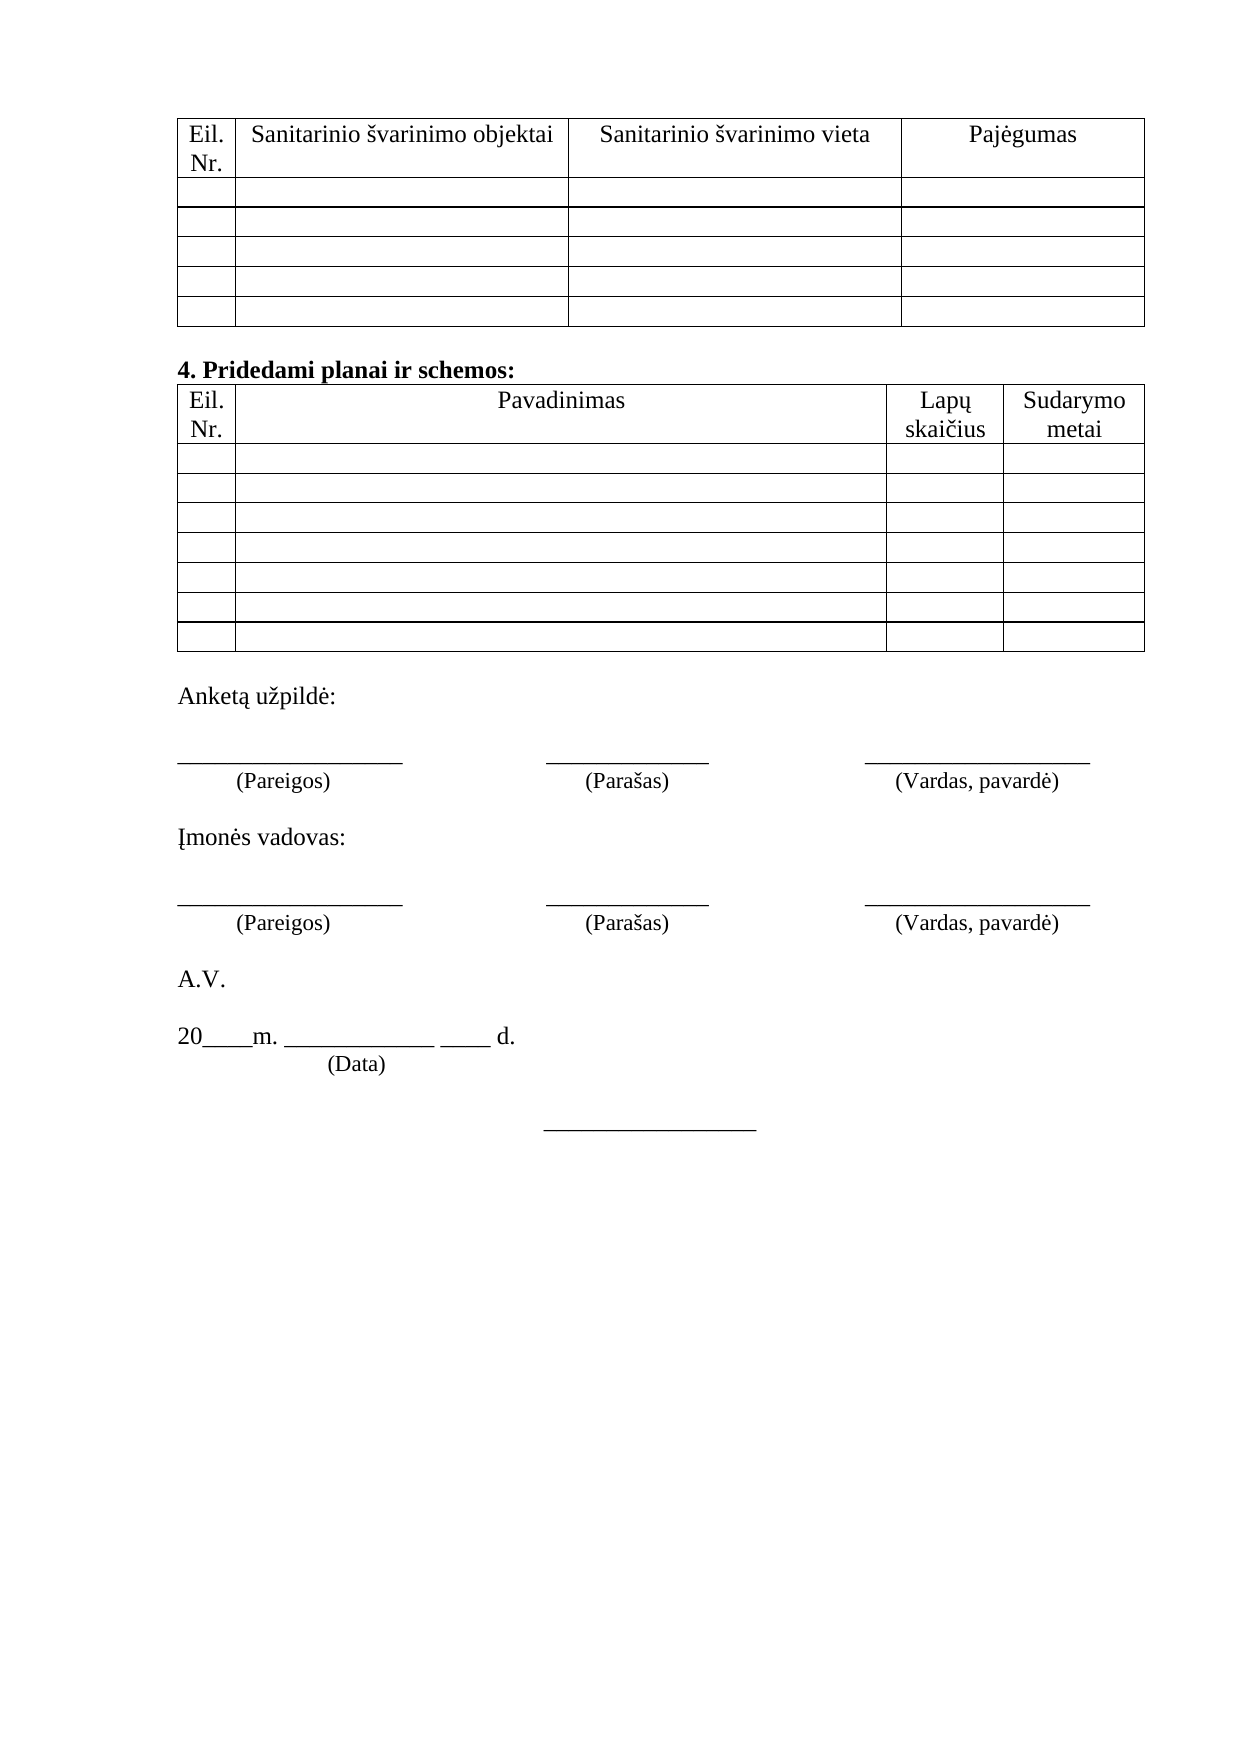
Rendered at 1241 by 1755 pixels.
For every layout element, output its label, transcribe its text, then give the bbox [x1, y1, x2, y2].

table_header Sanitarinio švarinimo vieta [569, 119, 901, 177]
table_cell [178, 444, 235, 472]
table_cell [236, 237, 568, 266]
table_cell [236, 178, 568, 206]
table_cell [236, 267, 568, 296]
table_header Pajėgumas [902, 119, 1144, 177]
table_cell [902, 237, 1144, 266]
table_cell [902, 297, 1144, 326]
table_cell [569, 208, 901, 236]
table_cell [887, 533, 1003, 562]
table_cell [1004, 503, 1144, 532]
table_cell [236, 474, 886, 502]
table_header Lapų skaičius [887, 385, 1003, 443]
table_cell [236, 208, 568, 236]
table_cell [569, 178, 901, 206]
table_cell [178, 503, 235, 532]
table_cell [178, 474, 235, 502]
table_cell [178, 563, 235, 592]
table_cell [178, 533, 235, 562]
text 20____m. ____________ ____ d. [177, 1021, 1122, 1050]
table_cell [1004, 593, 1144, 621]
table_cell [887, 593, 1003, 621]
table_cell [236, 503, 886, 532]
table_cell [887, 563, 1003, 592]
table_cell [887, 474, 1003, 502]
text Anketą užpildė: [177, 681, 1122, 710]
table_cell [887, 623, 1003, 651]
text (Data) [327, 1050, 1122, 1076]
table_cell [1004, 623, 1144, 651]
table_cell [569, 237, 901, 266]
table_cell [178, 297, 235, 326]
table_cell [569, 297, 901, 326]
table_cell [569, 267, 901, 296]
table_header Sudarymo metai [1004, 385, 1144, 443]
table_cell [178, 208, 235, 236]
text (Pareigos) (Parašas) (Vardas, pavardė) [177, 767, 1122, 794]
table_cell [1004, 444, 1144, 472]
table_cell [236, 623, 886, 651]
table_cell [178, 178, 235, 206]
text 4. Pridedami planai ir schemos: [177, 355, 1122, 384]
table_cell [178, 267, 235, 296]
table_cell [178, 237, 235, 266]
table_cell [902, 178, 1144, 206]
table_header Sanitarinio švarinimo objektai [236, 119, 568, 177]
table_cell [236, 563, 886, 592]
table_cell [236, 533, 886, 562]
table_cell [236, 297, 568, 326]
table_cell [1004, 533, 1144, 562]
text _________________ [177, 1105, 1122, 1134]
text __________________ _____________ __________________ [177, 738, 1122, 767]
text A.V. [177, 964, 1122, 992]
table_cell [236, 444, 886, 472]
table_cell [887, 503, 1003, 532]
table_cell [1004, 563, 1144, 592]
text Įmonės vadovas: [177, 822, 1122, 851]
table_cell [902, 208, 1144, 236]
text __________________ _____________ __________________ [177, 880, 1122, 909]
table_cell [178, 593, 235, 621]
table_header Eil. Nr. [178, 119, 235, 177]
table_cell [178, 623, 235, 651]
table_header Eil. Nr. [178, 385, 235, 443]
table_cell [236, 593, 886, 621]
table_cell [902, 267, 1144, 296]
table_cell [887, 444, 1003, 472]
table_header Pavadinimas [236, 385, 886, 443]
text (Pareigos) (Parašas) (Vardas, pavardė) [177, 909, 1122, 935]
table_cell [1004, 474, 1144, 502]
